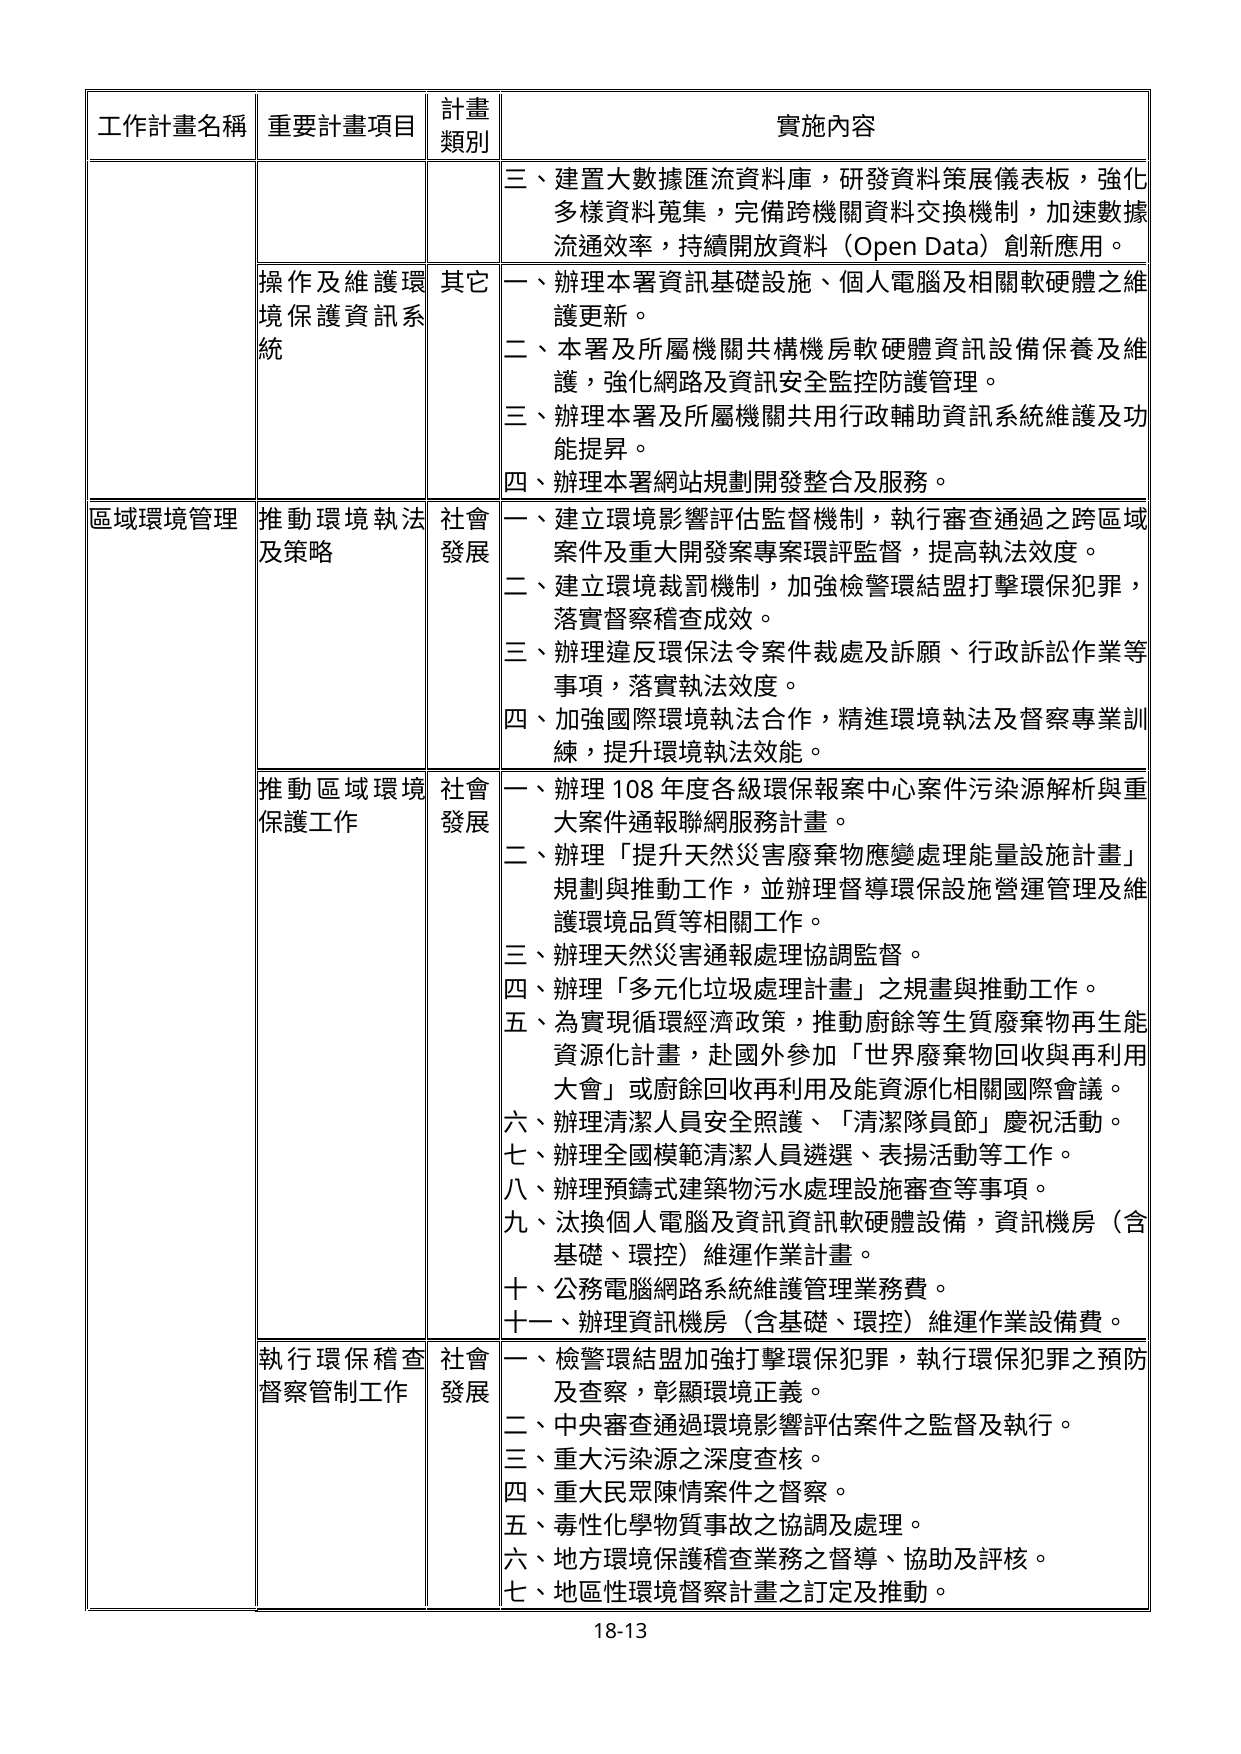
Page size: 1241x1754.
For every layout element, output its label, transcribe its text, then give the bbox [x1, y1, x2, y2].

table_cell 操作及維護環境保護資訊系統 [258, 265, 425, 498]
table_header 重要計畫項目 [256, 92, 427, 158]
table_cell 一、檢警環結盟加強打擊環保犯罪，執行環保犯罪之預防及查察，彰顯環境正義。 二、中央審查通過環境影響評估案件之監督及執行。 三、重大污染源之深度查核。 四、重大民眾陳情案件之督察。 五、毒性化學物質事故之協調及處理。 六、地方環境保護稽查業務之督導、協助及評核。 七、地區性環境督察計畫之訂定及推動。 [501, 1338, 1148, 1608]
table_cell [258, 162, 425, 262]
table_cell 推動區域環境保護工作 [258, 772, 425, 1338]
table_cell 社會發展 [428, 502, 499, 768]
table_cell [88, 159, 255, 498]
table_cell 社會發展 [428, 772, 499, 1338]
table_cell 一、辦理108年度各級環保報案中心案件污染源解析與重大案件通報聯網服務計畫。 二、辦理「提升天然災害廢棄物應變處理能量設施計畫」規劃與推動工作，並辦理督導環保設施營運管理及維護環境品質等相關工作。 三、辦理天然災害通報處理協調監督。 四、辦理「多元化垃圾處理計畫」之規畫與推動工作。 五、為實現循環經濟政策，推動廚餘等生質廢棄物再生能資源化計畫，赴國外參加「世界廢棄物回收與再利用大會」或廚餘回收再利用及能資源化相關國際會議。 六、辦理清潔人員安全照護、「清潔隊員節」慶祝活動。 七、辦理全國模範清潔人員遴選、表揚活動等工作。 八、辦理預鑄式建築物污水處理設施審查等事項。 九、汰換個人電腦及資訊資訊軟硬體設備，資訊機房（含基礎、環控）維運作業計畫。 十、公務電腦網路系統維護管理業務費。 十一、辦理資訊機房（含基礎、環控）維運作業設備費。 [502, 768, 1148, 1338]
table_cell [428, 162, 499, 262]
table_header 實施內容 [501, 92, 1148, 158]
table_cell 三、建置大數據匯流資料庫，研發資料策展儀表板，強化多樣資料蒐集，完備跨機關資料交換機制，加速數據流通效率，持續開放資料（Open Data）創新應用。 [502, 159, 1148, 262]
table_cell 社會發展 [427, 1342, 501, 1608]
table_cell 一、建立環境影響評估監督機制，執行審查通過之跨區域案件及重大開發案專案環評監督，提高執法效度。 二、建立環境裁罰機制，加強檢警環結盟打擊環保犯罪，落實督察稽查成效。 三、辦理違反環保法令案件裁處及訴願、行政訴訟作業等事項，落實執法效度。 四、加強國際環境執法合作，精進環境執法及督察專業訓練，提升環境執法效能。 [502, 498, 1148, 768]
table_cell 區域環境管理 [88, 498, 256, 1608]
table_cell 其它 [428, 265, 499, 498]
table_cell 推動環境執法及策略 [258, 502, 425, 768]
table_header 工作計畫名稱 [88, 92, 256, 158]
table_cell 執行環保稽查督察管制工作 [256, 1342, 427, 1608]
table_cell 一、辦理本署資訊基礎設施、個人電腦及相關軟硬體之維護更新。 二、本署及所屬機關共構機房軟硬體資訊設備保養及維護，強化網路及資訊安全監控防護管理。 三、辦理本署及所屬機關共用行政輔助資訊系統維護及功能提昇。 四、辦理本署網站規劃開發整合及服務。 [501, 262, 1149, 498]
table_header 計畫類別 [427, 92, 501, 158]
